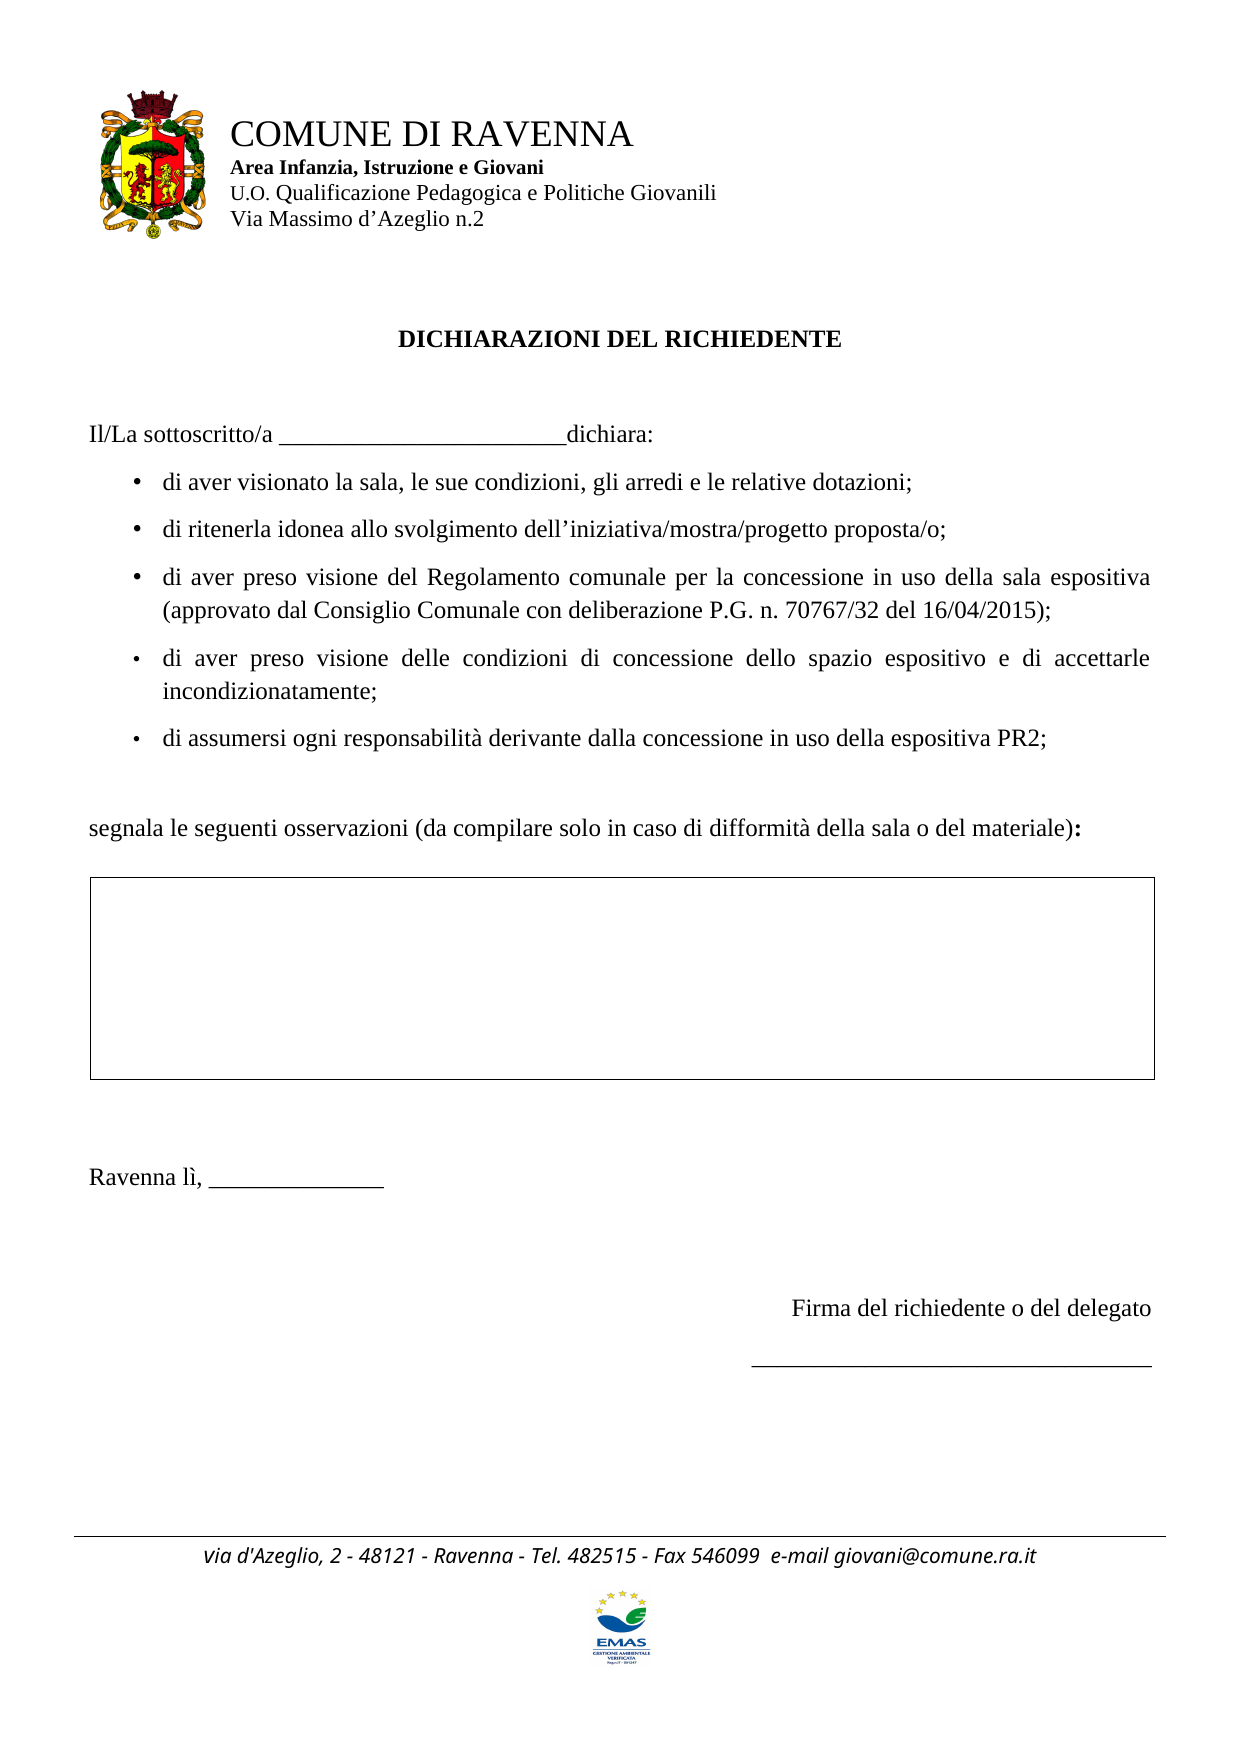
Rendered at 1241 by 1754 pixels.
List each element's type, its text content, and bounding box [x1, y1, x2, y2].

text Firma del richiedente o del delegato [89, 1293, 1152, 1322]
list di aver preso visione del Regolamento comunale per la concessione in uso della sala espositiva (approvato dal Consiglio Comunale con deliberazione P.G. n. 70767/32 del 16/04/2015); [133, 562, 1152, 624]
picture [100, 90, 206, 239]
text ________________________________ [89, 1341, 1152, 1370]
text Il/La sottoscritto/a _______________________dichiara: [89, 419, 1152, 448]
text Ravenna lì, ______________ [89, 1162, 1152, 1190]
text DICHIARAZIONI DEL RICHIEDENTE [89, 324, 1152, 353]
picture [587, 1587, 653, 1667]
list di assumersi ogni responsabilità derivante dalla concessione in uso della espositiva PR2; [133, 723, 1152, 752]
list di aver preso visione delle condizioni di concessione dello spazio espositivo e di accettarle incondizionatamente; [133, 643, 1152, 704]
list di aver visionato la sala, le sue condizioni, gli arredi e le relative dotazioni; [133, 467, 1152, 496]
text segnala le seguenti osservazioni (da compilare solo in caso di difformità della sala o del materiale): [89, 813, 1152, 842]
list di ritenerla idonea allo svolgimento dell’iniziativa/mostra/progetto proposta/o; [133, 514, 1152, 543]
